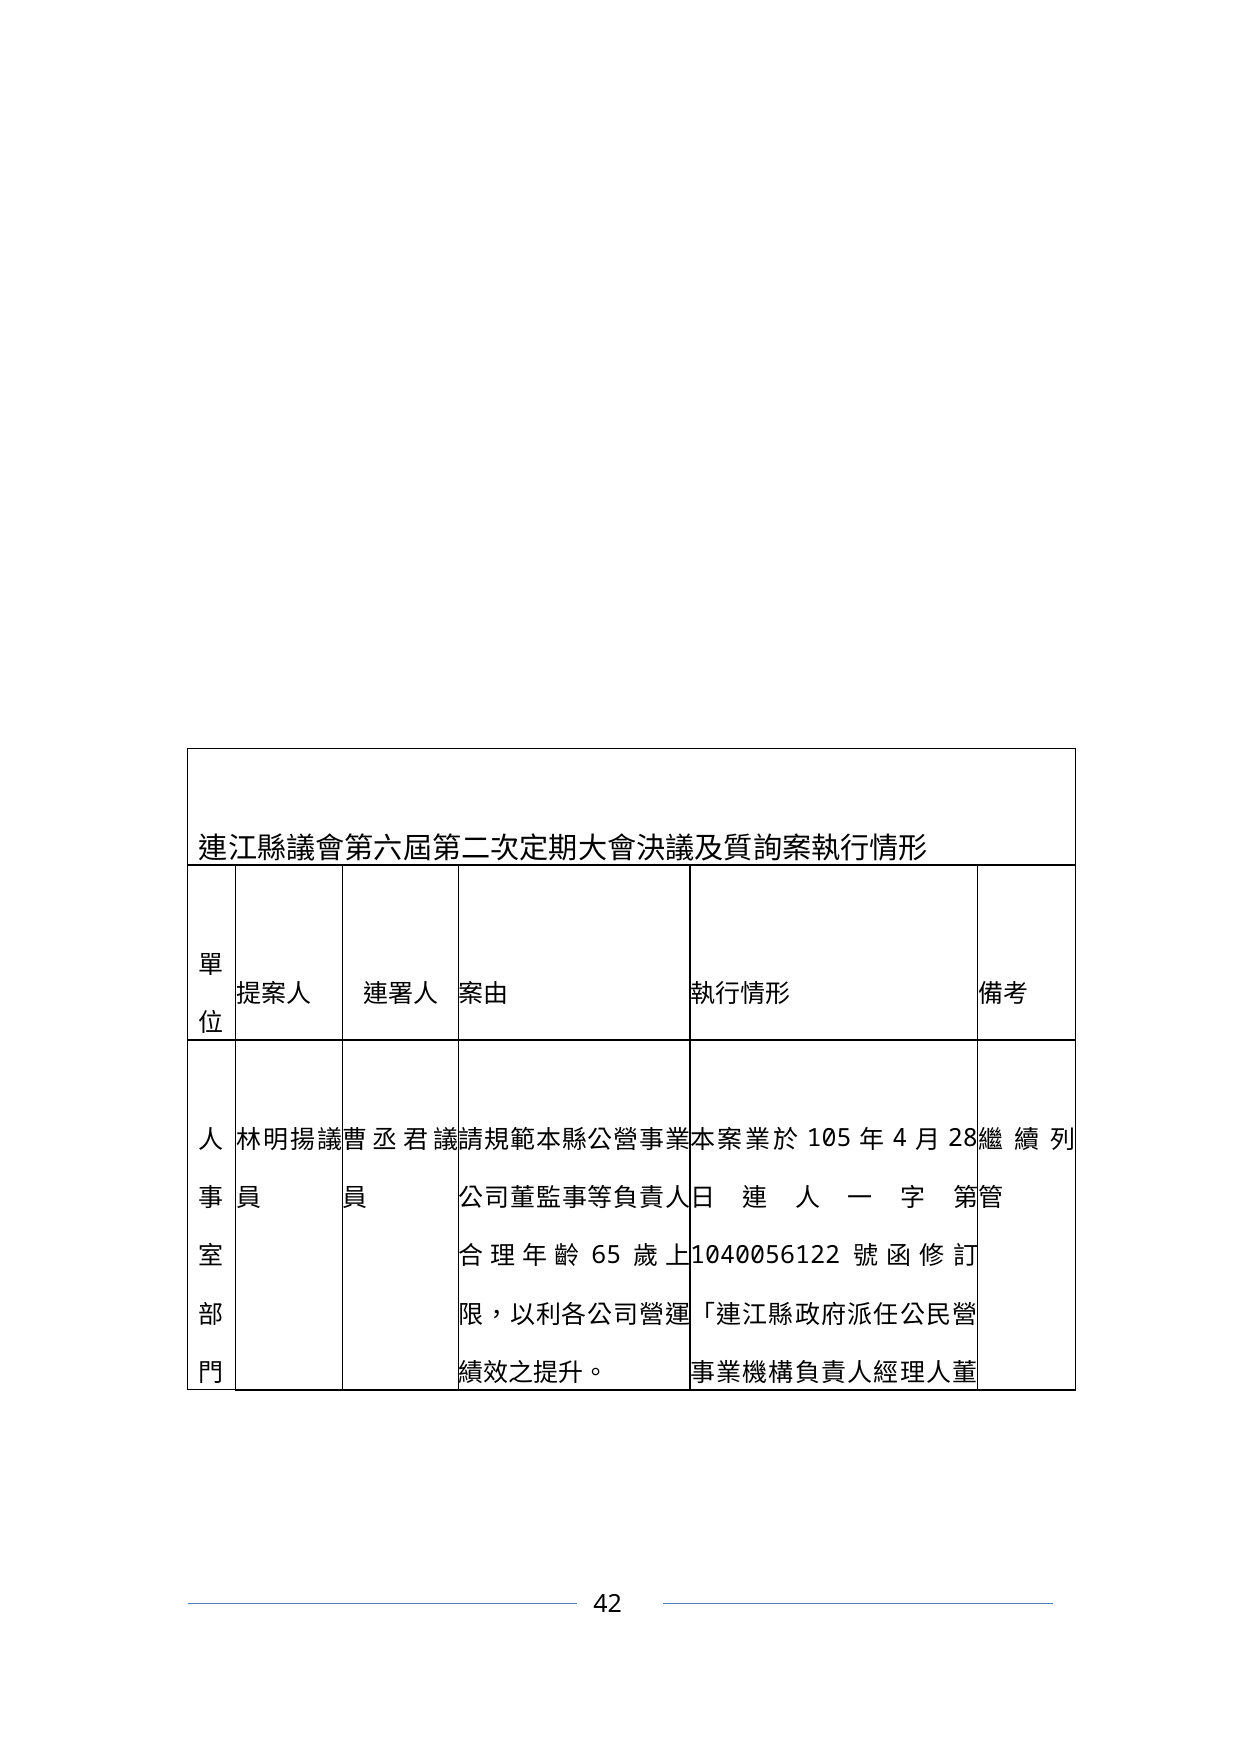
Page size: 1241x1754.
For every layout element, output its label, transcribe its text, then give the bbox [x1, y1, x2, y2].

table_cell 繼續列管 [978, 1041, 1075, 1389]
table_cell 執行情形 [691, 866, 977, 1039]
table_cell 單位 [188, 866, 235, 1039]
table_cell 本案業於105年4月28日連人一字第1040056122號函修訂「連江縣政府派任公民營事業機構負責人經理人董 [691, 1041, 977, 1389]
table_header 連江縣議會第六屆第二次定期大會決議及質詢案執行情形 [188, 749, 1075, 864]
table_cell 請規範本縣公營事業公司董監事等負責人合理年齡65歲上限，以利各公司營運績效之提升。 [459, 1041, 689, 1389]
table_cell 曹丞君議員 [343, 1041, 458, 1389]
table_cell 連署人 [343, 866, 458, 1039]
table_cell 人事室 部門 [188, 1041, 235, 1389]
table_cell 林明揚議員 [236, 1041, 342, 1389]
table_cell 提案人 [236, 866, 342, 1039]
table_cell 案由 [459, 866, 689, 1039]
table_cell 備考 [978, 866, 1075, 1039]
